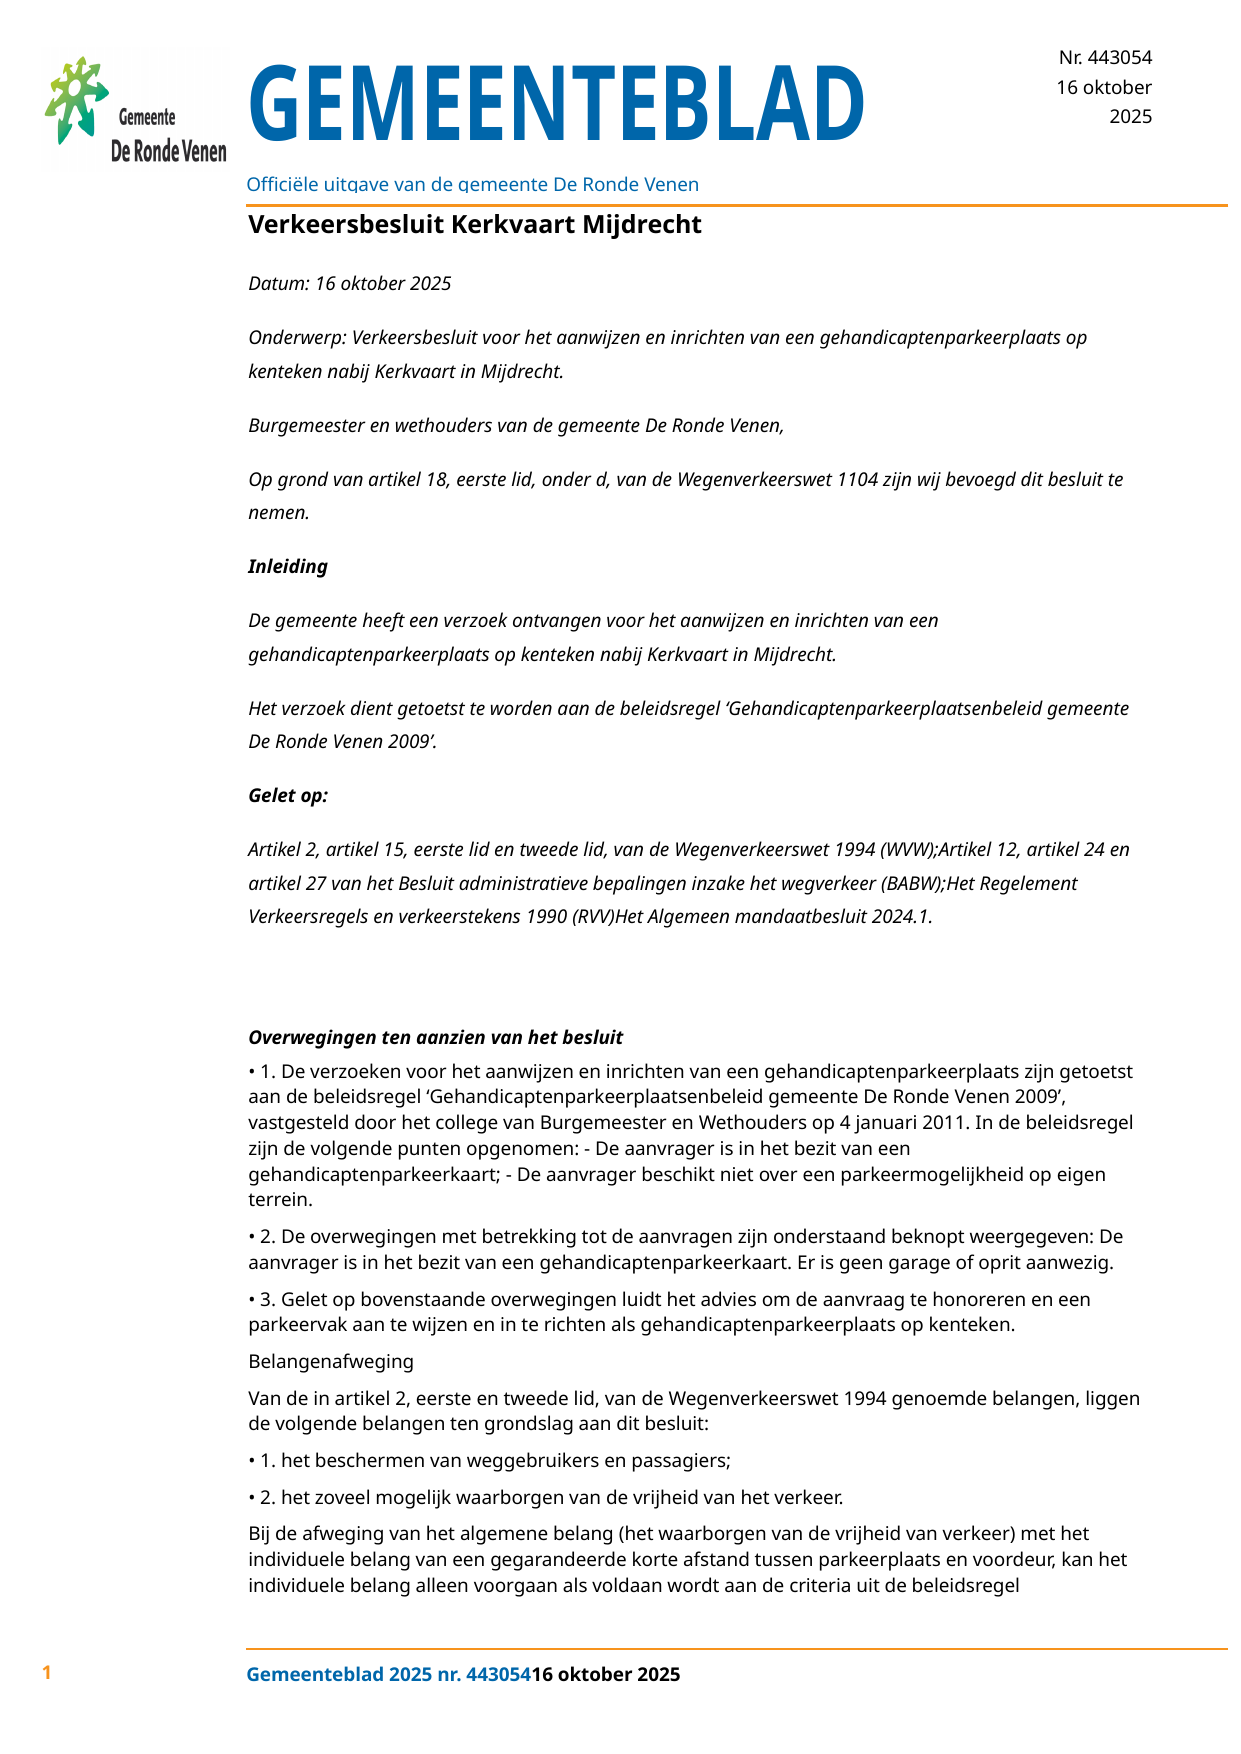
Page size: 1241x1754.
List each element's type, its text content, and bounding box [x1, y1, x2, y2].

text Het verzoek dient getoetst te worden aan de beleidsregel ‘Gehandicaptenparkeerplaatsenbeleid gemeente De Ronde Venen 2009’. [248, 695, 1152, 754]
text • 1. De verzoeken voor het aanwijzen en inrichten van een gehandicaptenparkeerplaats zijn getoetst aan de beleidsregel ‘Gehandicaptenparkeerplaatsenbeleid gemeente De Ronde Venen 2009’, vastgesteld door het college van Burgemeester en Wethouders op 4 januari 2011. In de beleidsregel zijn de volgende punten opgenomen: - De aanvrager is in het bezit van een gehandicaptenparkeerkaart; - De aanvrager beschikt niet over een parkeermogelijkheid op eigen terrein. [248, 1058, 1152, 1212]
picture [41, 47, 231, 172]
text Onderwerp: Verkeersbesluit voor het aanwijzen en inrichten van een gehandicaptenparkeerplaats op kenteken nabij Kerkvaart in Mijdrecht. [248, 324, 1152, 383]
text Burgemeester en wethouders van de gemeente De Ronde Venen, [248, 412, 1152, 438]
text Inleiding [248, 553, 1152, 579]
text Artikel 2, artikel 15, eerste lid en tweede lid, van de Wegenverkeerswet 1994 (WVW);Artikel 12, artikel 24 en artikel 27 van het Besluit administratieve bepalingen inzake het wegverkeer (BABW);Het Regelement Verkeersregels en verkeerstekens 1990 (RVV)Het Algemeen mandaatbesluit 2024.1. [248, 837, 1152, 929]
text Op grond van artikel 18, eerste lid, onder d, van de Wegenverkeerswet 1104 zijn wij bevoegd dit besluit te nemen. [248, 466, 1152, 525]
text Belangenafweging [248, 1348, 1152, 1374]
text • 1. het beschermen van weggebruikers en passagiers; [248, 1447, 1152, 1473]
text Gelet op: [248, 782, 1152, 808]
text • 2. De overwegingen met betrekking tot de aanvragen zijn onderstaand beknopt weergegeven: De aanvrager is in het bezit van een gehandicaptenparkeerkaart. Er is geen garage of oprit aanwezig. [248, 1223, 1152, 1275]
text Bij de afweging van het algemene belang (het waarborgen van de vrijheid van verkeer) met het individuele belang van een gegarandeerde korte afstand tussen parkeerplaats en voordeur, kan het individuele belang alleen voorgaan als voldaan wordt aan de criteria uit de beleidsregel [248, 1521, 1152, 1598]
text Overwegingen ten aanzien van het besluit [248, 1024, 1152, 1050]
text • 2. het zoveel mogelijk waarborgen van de vrijheid van het verkeer. [248, 1484, 1152, 1509]
text De gemeente heeft een verzoek ontvangen voor het aanwijzen en inrichten van een gehandicaptenparkeerplaats op kenteken nabij Kerkvaart in Mijdrecht. [248, 607, 1152, 667]
text Datum: 16 oktober 2025 [248, 270, 1152, 296]
text Verkeersbesluit Kerkvaart Mijdrecht [248, 207, 1152, 241]
text Van de in artikel 2, eerste en tweede lid, van de Wegenverkeerswet 1994 genoemde belangen, liggen de volgende belangen ten grondslag aan dit besluit: [248, 1385, 1152, 1436]
text • 3. Gelet op bovenstaande overwegingen luidt het advies om de aanvraag te honoreren en een parkeervak aan te wijzen en in te richten als gehandicaptenparkeerplaats op kenteken. [248, 1286, 1152, 1337]
